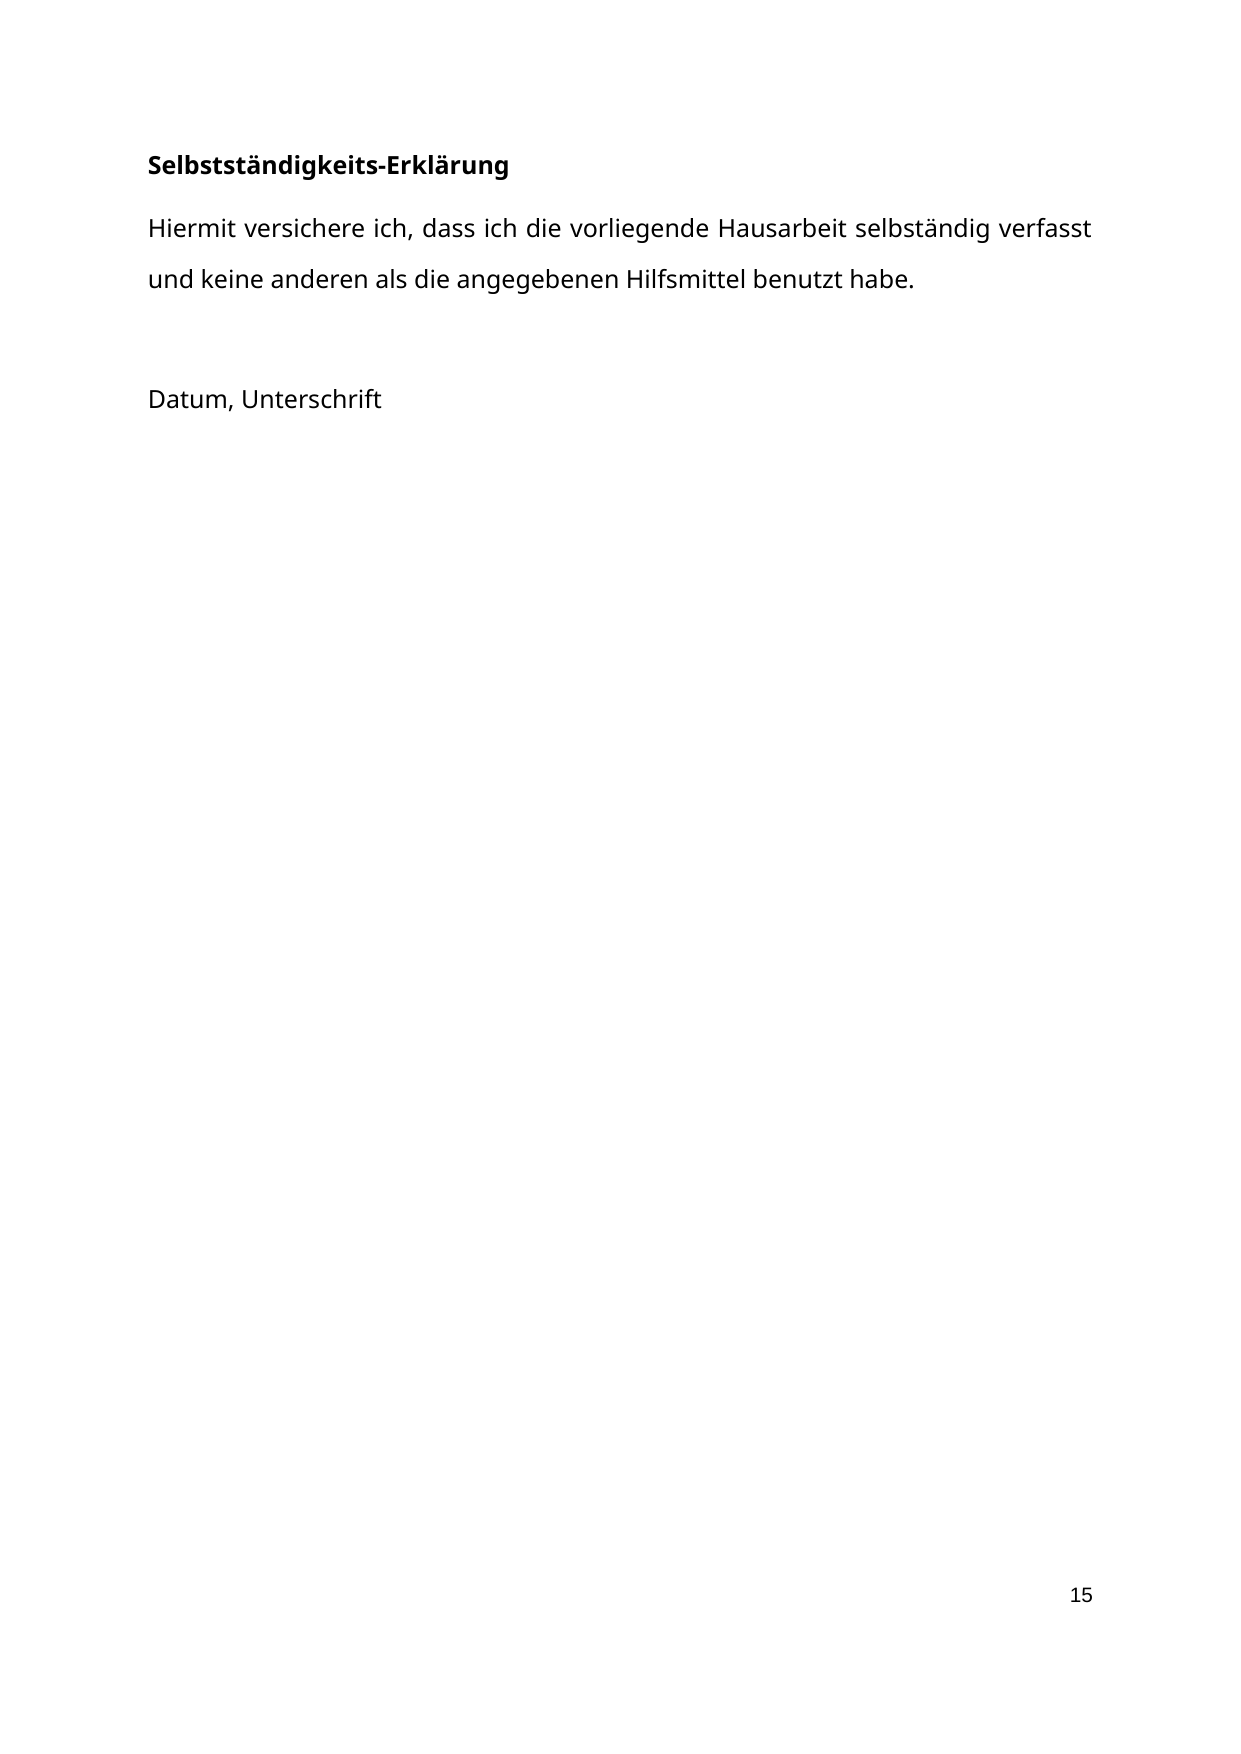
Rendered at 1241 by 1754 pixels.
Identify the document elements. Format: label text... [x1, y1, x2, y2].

text Hiermit versichere ich, dass ich die vorliegende Hausarbeit selbständig verfasst und keine anderen als die angegebenen Hilfsmittel benutzt habe. [148, 211, 1093, 296]
text Datum, Unterschrift [148, 381, 1093, 415]
text Selbstständigkeits-Erklärung [148, 148, 1093, 182]
